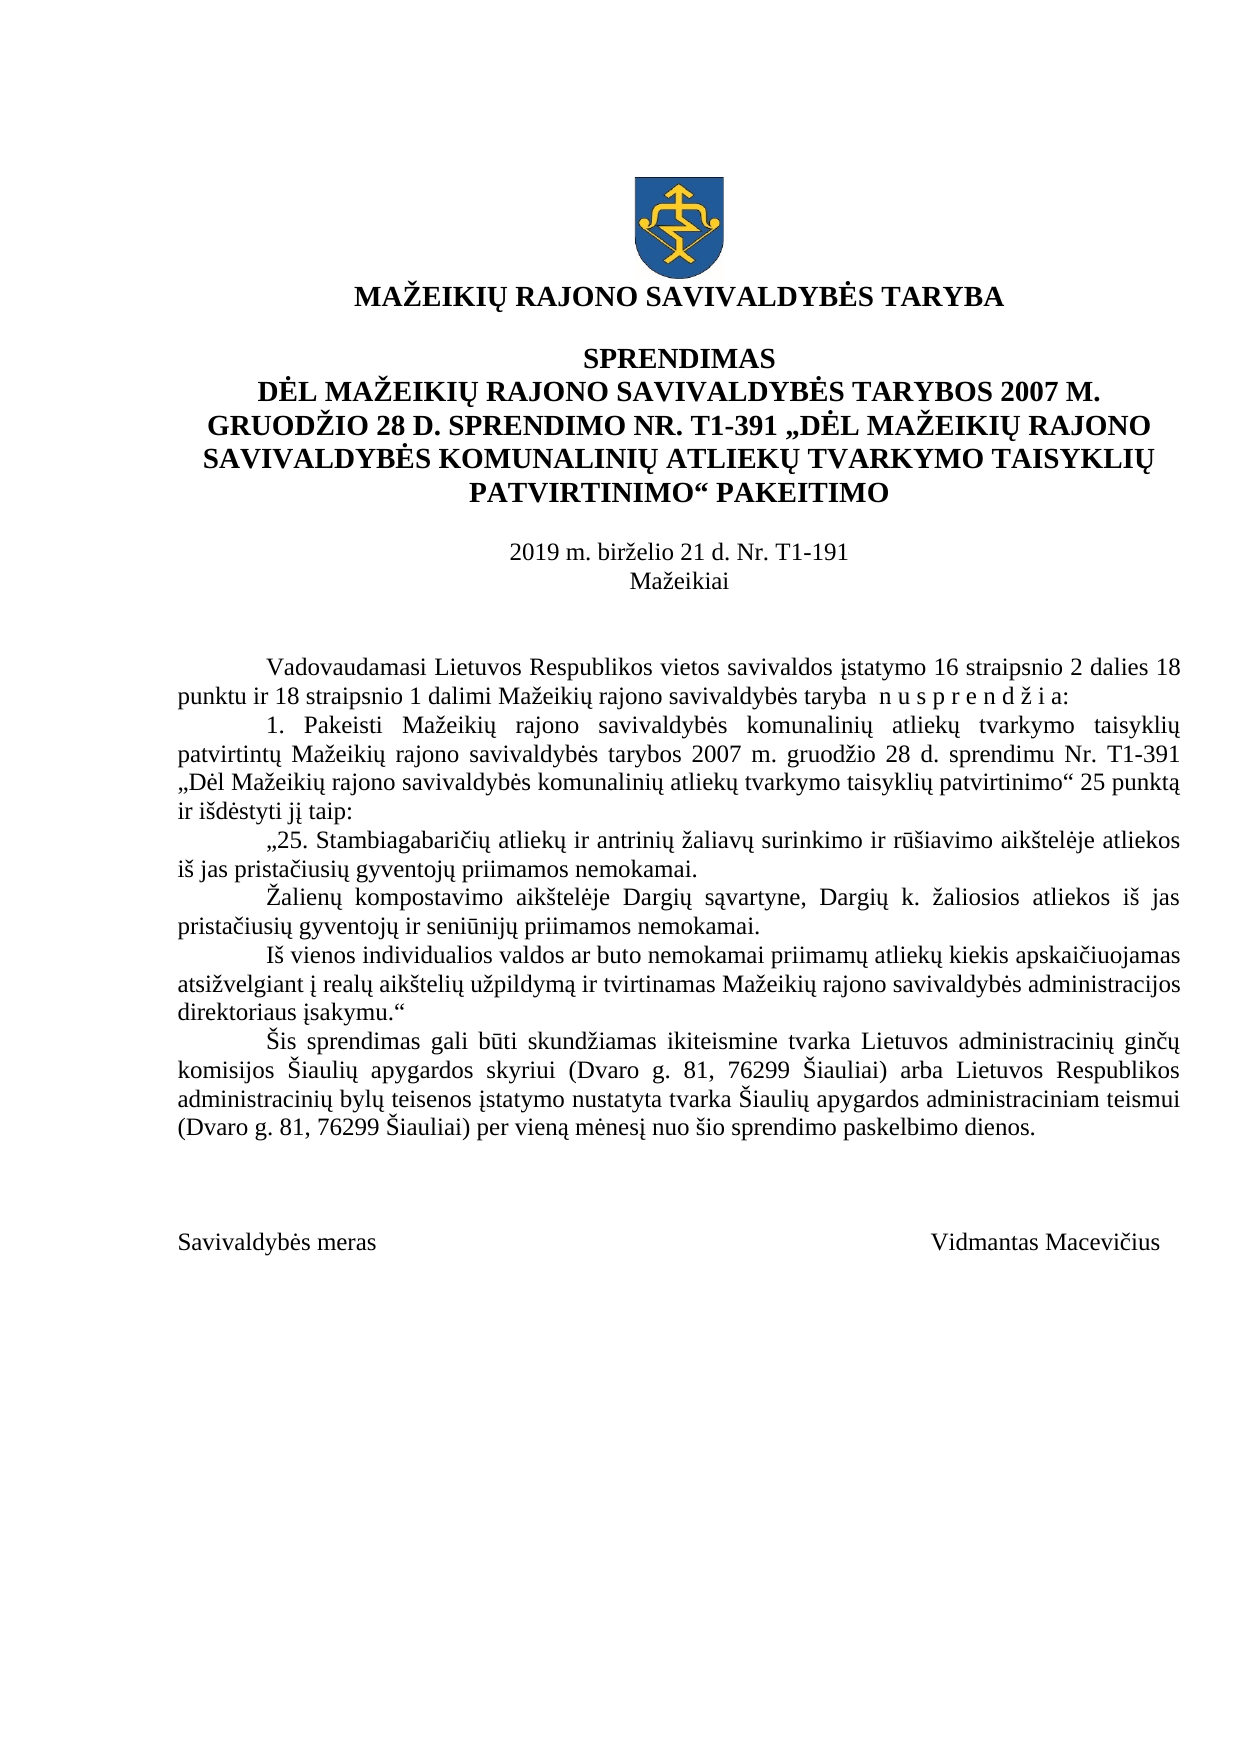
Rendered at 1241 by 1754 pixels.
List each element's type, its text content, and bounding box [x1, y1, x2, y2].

text Iš vienos individualios valdos ar buto nemokamai priimamų atliekų kiekis apskaičiuojamas atsižvelgiant į realų aikštelių užpildymą ir tvirtinamas Mažeikių rajono savivaldybės administracijos direktoriaus įsakymu.“ [177, 940, 1181, 1026]
text Žalienų kompostavimo aikštelėje Dargių sąvartyne, Dargių k. žaliosios atliekos iš jas pristačiusių gyventojų ir seniūnijų priimamos nemokamai. [177, 882, 1181, 940]
text SPRENDIMAS [177, 341, 1181, 374]
text 2019 m. birželio 21 d. Nr. T1-191 [177, 537, 1181, 566]
text Vadovaudamasi Lietuvos Respublikos vietos savivaldos įstatymo 16 straipsnio 2 dalies 18 punktu ir 18 straipsnio 1 dalimi Mažeikių rajono savivaldybės taryba n u s p r e n d ž i a: [177, 652, 1181, 710]
text Mažeikiai [177, 566, 1181, 595]
text DĖL MAŽEIKIŲ RAJONO SAVIVALDYBĖS TARYBOS 2007 M. GRUODŽIO 28 D. SPRENDIMO NR. T1-391 „DĖL MAŽEIKIŲ RAJONO SAVIVALDYBĖS KOMUNALINIŲ ATLIEKŲ TVARKYMO TAISYKLIŲ PATVIRTINIMO“ PAKEITIMO [177, 374, 1181, 509]
text Savivaldybės meras Vidmantas Macevičius [177, 1227, 1181, 1256]
text Mažeikių rajono SAVIVALDYBĖS taryba [177, 279, 1181, 312]
text „25. Stambiagabaričių atliekų ir antrinių žaliavų surinkimo ir rūšiavimo aikštelėje atliekos iš jas pristačiusių gyventojų priimamos nemokamai. [177, 825, 1181, 882]
text 1. Pakeisti Mažeikių rajono savivaldybės komunalinių atliekų tvarkymo taisyklių patvirtintų Mažeikių rajono savivaldybės tarybos 2007 m. gruodžio 28 d. sprendimu Nr. T1-391 „Dėl Mažeikių rajono savivaldybės komunalinių atliekų tvarkymo taisyklių patvirtinimo“ 25 punktą ir išdėstyti jį taip: [177, 710, 1181, 825]
text Šis sprendimas gali būti skundžiamas ikiteismine tvarka Lietuvos administracinių ginčų komisijos Šiaulių apygardos skyriui (Dvaro g. 81, 76299 Šiauliai) arba Lietuvos Respublikos administracinių bylų teisenos įstatymo nustatyta tvarka Šiaulių apygardos administraciniam teismui (Dvaro g. 81, 76299 Šiauliai) per vieną mėnesį nuo šio sprendimo paskelbimo dienos. [177, 1026, 1181, 1141]
